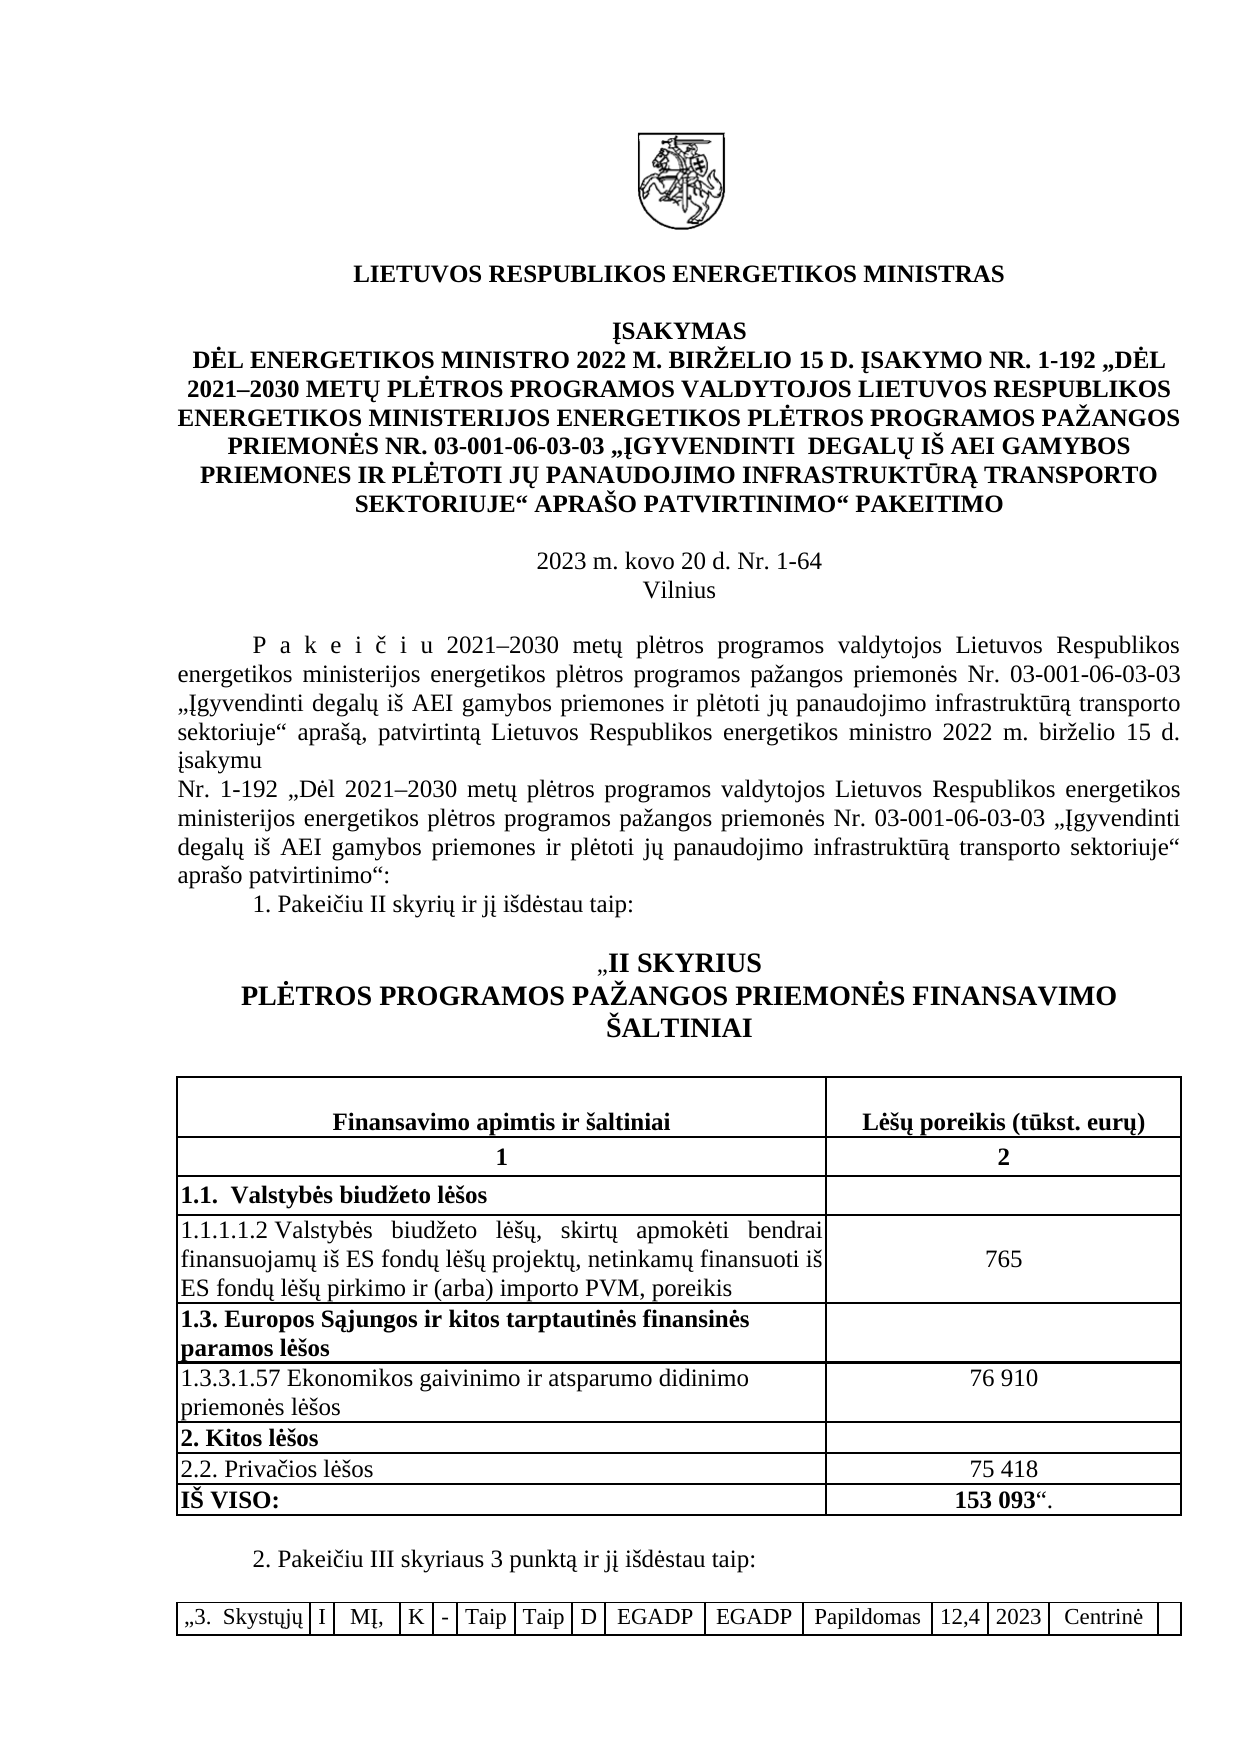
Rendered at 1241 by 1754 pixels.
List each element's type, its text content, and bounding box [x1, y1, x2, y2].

text „II SKYRIUS [177, 947, 1181, 979]
table_header Lėšų poreikis (tūkst. eurų) [827, 1078, 1180, 1136]
table_cell 1 [178, 1138, 825, 1174]
table_header K [401, 1603, 432, 1634]
table_cell 2. Kitos lėšos [178, 1423, 825, 1452]
table_header Finansavimo apimtis ir šaltiniai [178, 1078, 825, 1136]
table_cell 765 [827, 1216, 1180, 1302]
text 2. Pakeičiu III skyriaus 3 punktą ir jį išdėstau taip: [177, 1544, 1181, 1573]
table_cell IŠ VISO: [178, 1485, 825, 1513]
table_header 12,4 [933, 1603, 987, 1634]
table_cell 2 [827, 1138, 1180, 1174]
table_header Taip [458, 1603, 514, 1634]
table_header Taip [516, 1603, 571, 1634]
text įsakymas [177, 316, 1181, 345]
text 1. Pakeičiu II skyrių ir jį išdėstau taip: [177, 889, 1181, 918]
table_cell 75 418 [827, 1454, 1180, 1483]
table_header Papildomas [804, 1603, 931, 1634]
table_header EGADP [706, 1603, 802, 1634]
table_cell 76 910 [827, 1364, 1180, 1421]
text 2023 m. kovo 20 d. Nr. 1-64 [177, 546, 1181, 575]
table_header „3. Skystųjų [178, 1603, 309, 1634]
table_header - [434, 1603, 456, 1634]
table_header 2023 [989, 1603, 1048, 1634]
table_cell [827, 1304, 1180, 1361]
table_header EGADP [606, 1603, 704, 1634]
text DĖL energetikos ministro 2022 m. BIRŽELIO 15 d. įsakymo nr. 1-192 „DĖL 2021–2030 METŲ PLĖTROS PROGRAMOS VALDYTOJOS LIETUVOS RESPUBLIKOS ENERGETIKOS MINISTERIJOS ENERGETIKOS PLĖTROS PROGRAMOS PAŽANGOS PRIEMONĖS NR. 03-001-06-03-03 „ĮGYVENDINTI DEGALŲ IŠ AEI GAMYBOS PRIEMONES IR PLĖTOTI JŲ PANAUDOJIMO INFRASTRUKTŪRĄ TRANSPORTO SEKTORIUJE“ APRAŠO PATVIRTINIMO“ pakeitimo [177, 345, 1181, 518]
table_cell [827, 1423, 1180, 1452]
text PLĖTROS PROGRAMOS PAŽANGOS PRIEMONĖS FINANSAVIMO ŠALTINIAI [177, 979, 1181, 1044]
table_cell [827, 1177, 1180, 1213]
text LIETUVOS RESPUBLIKOS ENERGETIKOS MINISTRAS [177, 259, 1181, 288]
table_cell 1.3.3.1.57 Ekonomikos gaivinimo ir atsparumo didinimo priemonės lėšos [178, 1364, 825, 1421]
text P a k e i č i u 2021–2030 metų plėtros programos valdytojos Lietuvos Respublikos energetikos ministerijos energetikos plėtros programos pažangos priemonės Nr. 03-001-06-03-03 „Įgyvendinti degalų iš AEI gamybos priemones ir plėtoti jų panaudojimo infrastruktūrą transporto sektoriuje“ aprašą, patvirtintą Lietuvos Respublikos energetikos ministro 2022 m. birželio 15 d. įsakymu Nr. 1-192 „Dėl 2021–2030 metų plėtros programos valdytojos Lietuvos Respublikos energetikos ministerijos energetikos plėtros programos pažangos priemonės Nr. 03-001-06-03-03 „Įgyvendinti degalų iš AEI gamybos priemones ir plėtoti jų panaudojimo infrastruktūrą transporto sektoriuje“ aprašo patvirtinimo“: [177, 630, 1181, 889]
table_cell 1.1.1.1.2 Valstybės biudžeto lėšų, skirtų apmokėti bendrai finansuojamų iš ES fondų lėšų projektų, netinkamų finansuoti iš ES fondų lėšų pirkimo ir (arba) importo PVM, poreikis [178, 1216, 825, 1302]
table_cell 1.3. Europos Sąjungos ir kitos tarptautinės finansinės paramos lėšos [178, 1304, 825, 1361]
text Vilnius [177, 575, 1181, 604]
table_header I [311, 1603, 333, 1634]
table_cell 1.1. Valstybės biudžeto lėšos [178, 1177, 825, 1213]
table_header D [573, 1603, 604, 1634]
table_header MĮ, [335, 1603, 399, 1634]
table_cell 153 093“. [827, 1485, 1180, 1513]
table_header [1159, 1603, 1180, 1634]
table_cell 2.2. Privačios lėšos [178, 1454, 825, 1483]
table_header Centrinė [1050, 1603, 1157, 1634]
